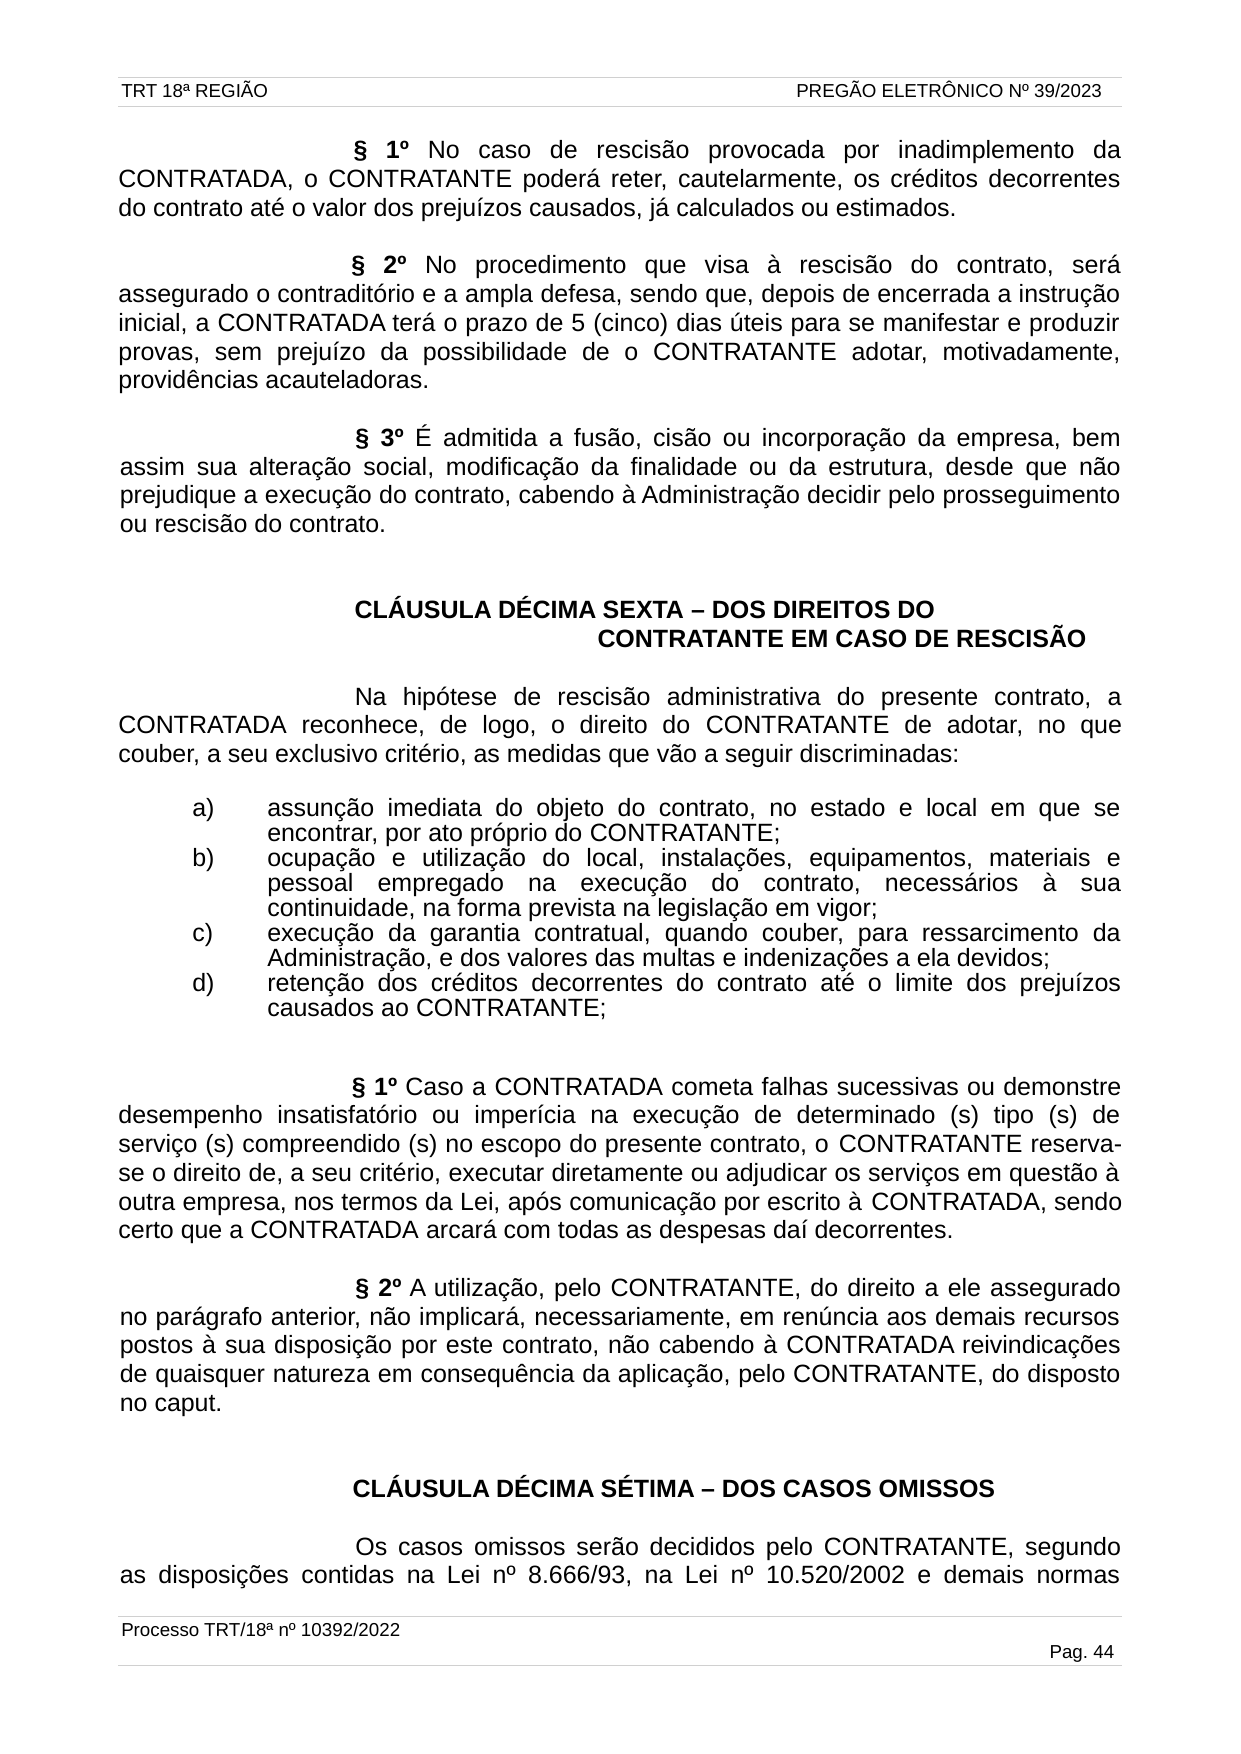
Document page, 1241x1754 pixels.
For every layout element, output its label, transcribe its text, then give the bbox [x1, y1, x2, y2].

text § 2º A utilização, pelo CONTRATANTE, do direito a ele assegurado no parágrafo anterior, não implicará, necessariamente, em renúncia aos demais recursos postos à sua disposição por este contrato, não cabendo à CONTRATADA reivindicações de quaisquer natureza em consequência da aplicação, pelo CONTRATANTE, do disposto no caput. [119, 1273, 1122, 1417]
list retenção dos créditos decorrentes do contrato até o limite dos prejuízos causados ao CONTRATANTE; [192, 972, 1122, 1022]
text Na hipótese de rescisão administrativa do presente contrato, a CONTRATADA reconhece, de logo, o direito do CONTRATANTE de adotar, no que couber, a seu exclusivo critério, as medidas que vão a seguir discriminadas: [118, 682, 1122, 768]
text § 1º No caso de rescisão provocada por inadimplemento da CONTRATADA, o CONTRATANTE poderá reter, cautelarmente, os créditos decorrentes do contrato até o valor dos prejuízos causados, já calculados ou estimados. [118, 136, 1122, 222]
list ocupação e utilização do local, instalações, equipamentos, materiais e pessoal empregado na execução do contrato, necessários à sua continuidade, na forma prevista na legislação em vigor; [192, 847, 1122, 922]
text CLÁUSULA DÉCIMA SÉTIMA – DOS CASOS OMISSOS [118, 1474, 1122, 1503]
text CONTRATANTE EM CASO DE RESCISÃO [354, 624, 1122, 653]
text § 3º É admitida a fusão, cisão ou incorporação da empresa, bem assim sua alteração social, modificação da finalidade ou da estrutura, desde que não prejudique a execução do contrato, cabendo à Administração decidir pelo prosseguimento ou rescisão do contrato. [119, 423, 1122, 538]
text Os casos omissos serão decididos pelo CONTRATANTE, segundo as disposições contidas na Lei nº 8.666/93, na Lei nº 10.520/2002 e demais normas [119, 1532, 1122, 1589]
list assunção imediata do objeto do contrato, no estado e local em que se encontrar, por ato próprio do CONTRATANTE; [192, 797, 1122, 847]
text § 2º No procedimento que visa à rescisão do contrato, será assegurado o contraditório e a ampla defesa, sendo que, depois de encerrada a instrução inicial, a CONTRATADA terá o prazo de 5 (cinco) dias úteis para se manifestar e produzir provas, sem prejuízo da possibilidade de o CONTRATANTE adotar, motivadamente, providências acauteladoras. [118, 251, 1122, 394]
text § 1º Caso a CONTRATADA cometa falhas sucessivas ou demonstre desempenho insatisfatório ou imperícia na execução de determinado (s) tipo (s) de serviço (s) compreendido (s) no escopo do presente contrato, o CONTRATANTE reserva-se o direito de, a seu critério, executar diretamente ou adjudicar os serviços em questão à outra empresa, nos termos da Lei, após comunicação por escrito à CONTRATADA, sendo certo que a CONTRATADA arcará com todas as despesas daí decorrentes. [118, 1072, 1122, 1244]
text CLÁUSULA DÉCIMA SEXTA – DOS DIREITOS DO [354, 596, 1122, 624]
list execução da garantia contratual, quando couber, para ressarcimento da Administração, e dos valores das multas e indenizações a ela devidos; [192, 922, 1122, 972]
